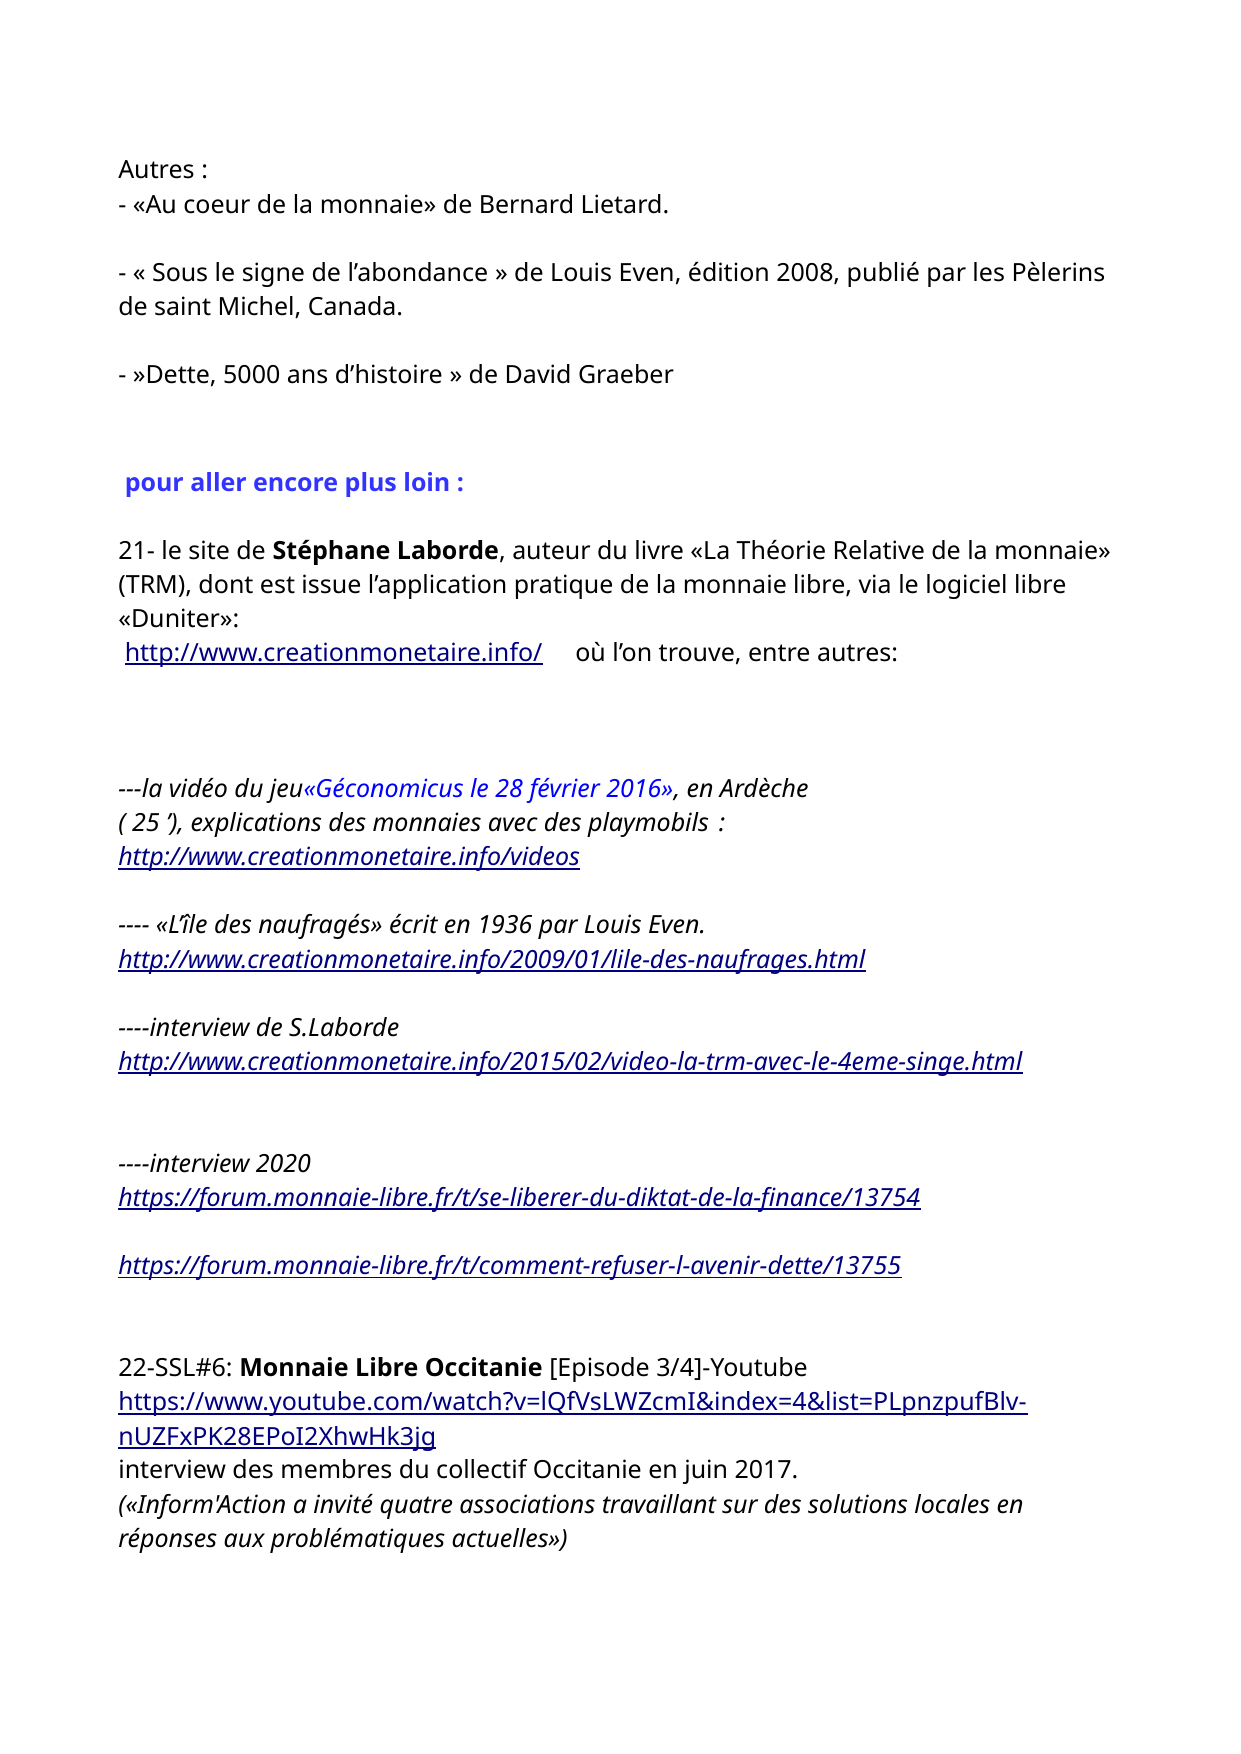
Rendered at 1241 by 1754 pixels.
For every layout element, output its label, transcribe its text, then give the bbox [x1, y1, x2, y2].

text pour aller encore plus loin : [118, 464, 1122, 498]
text («Inform'Action a invité quatre associations travaillant sur des solutions locales en réponses aux problématiques actuelles») [118, 1486, 1122, 1554]
text https://forum.monnaie-libre.fr/t/se-liberer-du-diktat-de-la-finance/13754 [118, 1180, 1122, 1214]
text ---la vidéo du jeu«Géconomicus le 28 février 2016», en Ardèche [118, 771, 1122, 805]
text http://www.creationmonetaire.info/2015/02/video-la-trm-avec-le-4eme-singe.html [118, 1043, 1122, 1077]
text interview des membres du collectif Occitanie en juin 2017. [118, 1452, 1122, 1486]
text Autres : [118, 152, 1122, 186]
text http://www.creationmonetaire.info/ où l’on trouve, entre autres: [118, 635, 1122, 669]
text ----interview de S.Laborde [118, 1009, 1122, 1043]
text - « Sous le signe de l’abondance » de Louis Even, édition 2008, publié par les Pèlerins de saint Michel, Canada. [118, 254, 1122, 322]
text 21- le site de Stéphane Laborde, auteur du livre «La Théorie Relative de la monnaie» (TRM), dont est issue l’application pratique de la monnaie libre, via le logiciel libre «Duniter»: [118, 532, 1122, 635]
text ----interview 2020 [118, 1146, 1122, 1180]
text https://forum.monnaie-libre.fr/t/comment-refuser-l-avenir-dette/13755 [118, 1248, 1122, 1282]
text ( 25 ’), explications des monnaies avec des playmobils : [118, 805, 1122, 839]
text https://www.youtube.com/watch?v=lQfVsLWZcmI&index=4&list=PLpnzpufBlv-nUZFxPK28EPoI2XhwHk3jg [118, 1384, 1122, 1452]
text - «Au coeur de la monnaie» de Bernard Lietard. [118, 186, 1122, 220]
text http://www.creationmonetaire.info/2009/01/lile-des-naufrages.html [118, 941, 1122, 975]
text 22-SSL#6: Monnaie Libre Occitanie [Episode 3/4]-Youtube [118, 1350, 1122, 1384]
text ---- «L’île des naufragés» écrit en 1936 par Louis Even. [118, 907, 1122, 941]
text http://www.creationmonetaire.info/videos [118, 839, 1122, 873]
text - »Dette, 5000 ans d’histoire » de David Graeber [118, 357, 1122, 391]
